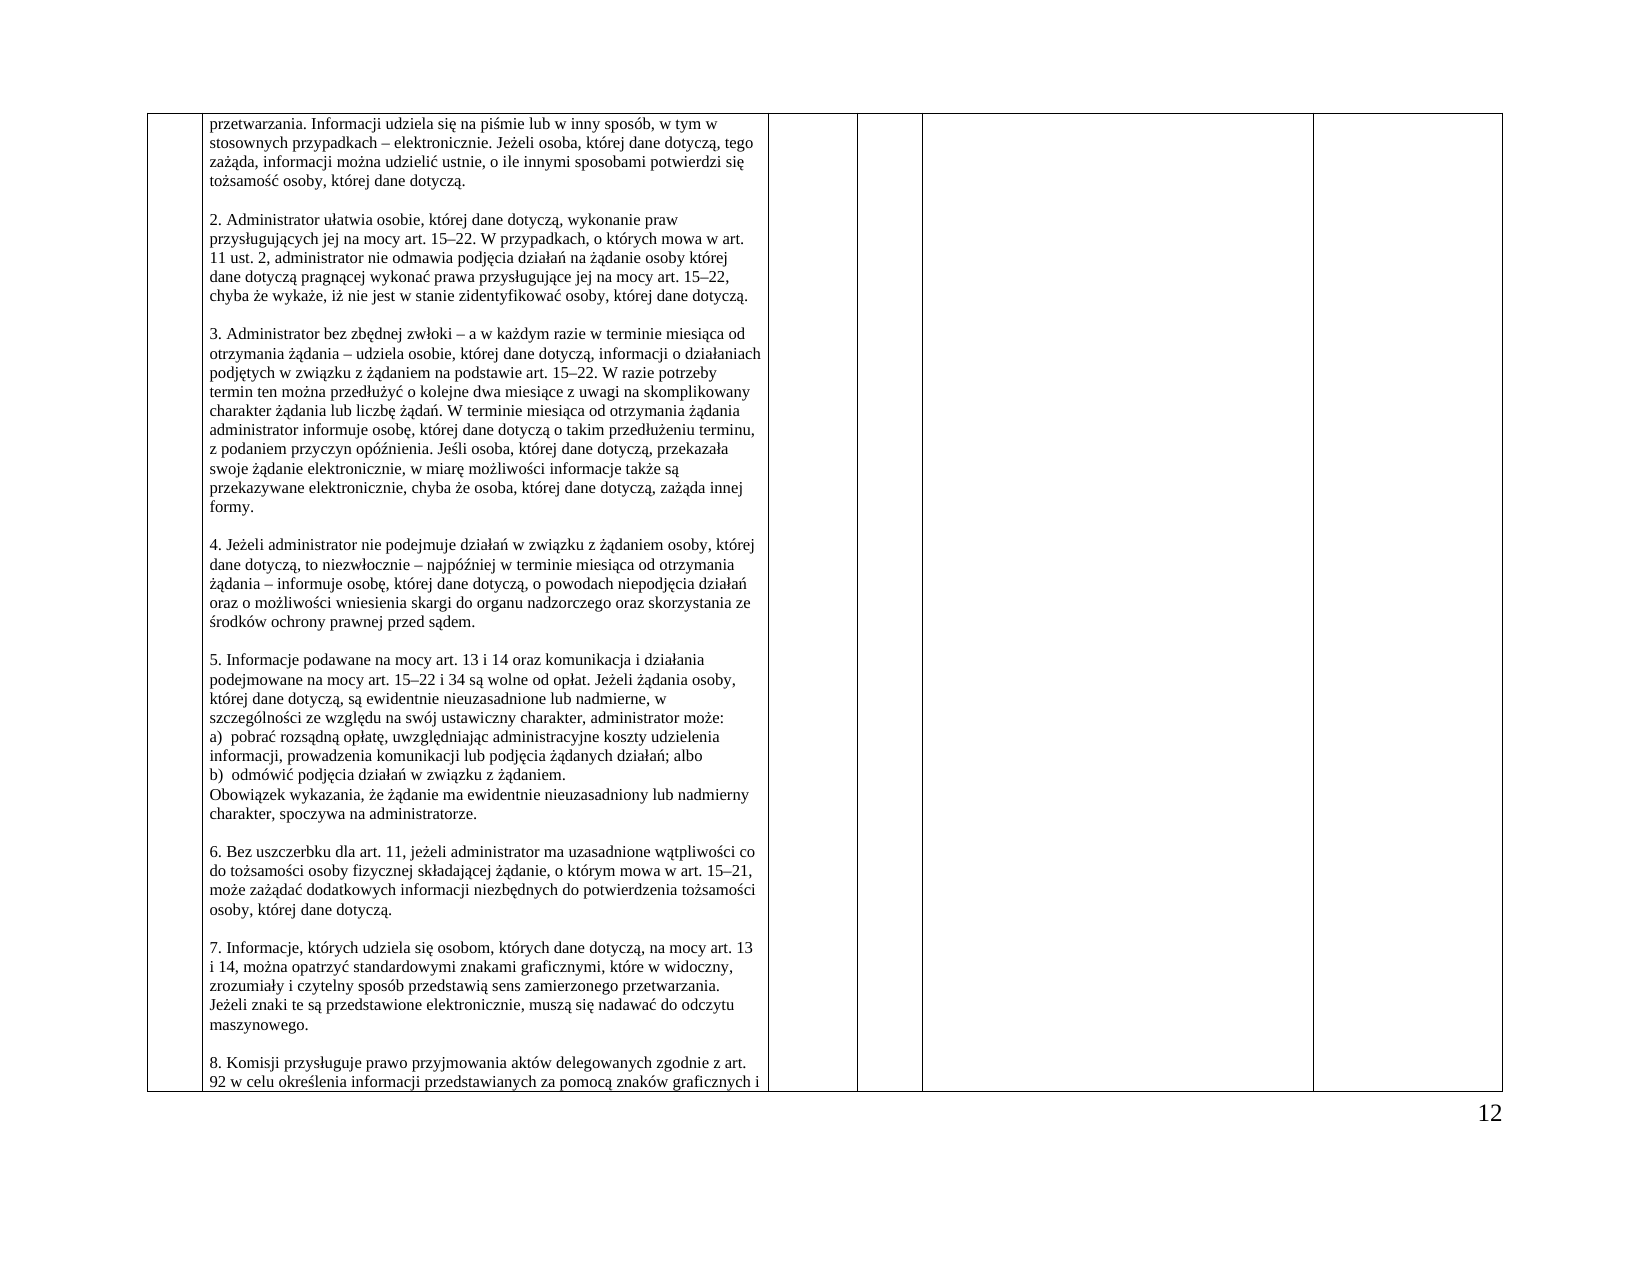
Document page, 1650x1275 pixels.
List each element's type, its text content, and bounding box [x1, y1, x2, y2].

table_cell [769, 114, 857, 1091]
table_cell [923, 114, 1313, 1091]
table_cell [148, 114, 202, 1091]
table_cell przetwarzania. Informacji udziela się na piśmie lub w inny sposób, w tym w stosownych przypadkach – elektronicznie. Jeżeli osoba, której dane dotyczą, tego zażąda, informacji można udzielić ustnie, o ile innymi sposobami potwierdzi się tożsamość osoby, której dane dotyczą. 2. Administrator ułatwia osobie, której dane dotyczą, wykonanie praw przysługujących jej na mocy art. 15–22. W przypadkach, o których mowa w art. 11 ust. 2, administrator nie odmawia podjęcia działań na żądanie osoby której dane dotyczą pragnącej wykonać prawa przysługujące jej na mocy art. 15–22, chyba że wykaże, iż nie jest w stanie zidentyfikować osoby, której dane dotyczą. 3. Administrator bez zbędnej zwłoki – a w każdym razie w terminie miesiąca od otrzymania żądania – udziela osobie, której dane dotyczą, informacji o działaniach podjętych w związku z żądaniem na podstawie art. 15–22. W razie potrzeby termin ten można przedłużyć o kolejne dwa miesiące z uwagi na skomplikowany charakter żądania lub liczbę żądań. W terminie miesiąca od otrzymania żądania administrator informuje osobę, której dane dotyczą o takim przedłużeniu terminu, z podaniem przyczyn opóźnienia. Jeśli osoba, której dane dotyczą, przekazała swoje żądanie elektronicznie, w miarę możliwości informacje także są przekazywane elektronicznie, chyba że osoba, której dane dotyczą, zażąda innej formy. 4. Jeżeli administrator nie podejmuje działań w związku z żądaniem osoby, której dane dotyczą, to niezwłocznie – najpóźniej w terminie miesiąca od otrzymania żądania – informuje osobę, której dane dotyczą, o powodach niepodjęcia działań oraz o możliwości wniesienia skargi do organu nadzorczego oraz skorzystania ze środków ochrony prawnej przed sądem. 5. Informacje podawane na mocy art. 13 i 14 oraz komunikacja i działania podejmowane na mocy art. 15–22 i 34 są wolne od opłat. Jeżeli żądania osoby, której dane dotyczą, są ewidentnie nieuzasadnione lub nadmierne, w szczególności ze względu na swój ustawiczny charakter, administrator może: a) pobrać rozsądną opłatę, uwzględniając administracyjne koszty udzielenia informacji, prowadzenia komunikacji lub podjęcia żądanych działań; albo b) odmówić podjęcia działań w związku z żądaniem. Obowiązek wykazania, że żądanie ma ewidentnie nieuzasadniony lub nadmierny charakter, spoczywa na administratorze. 6. Bez uszczerbku dla art. 11, jeżeli administrator ma uzasadnione wątpliwości co do tożsamości osoby fizycznej składającej żądanie, o którym mowa w art. 15–21, może zażądać dodatkowych informacji niezbędnych do potwierdzenia tożsamości osoby, której dane dotyczą. 7. Informacje, których udziela się osobom, których dane dotyczą, na mocy art. 13 i 14, można opatrzyć standardowymi znakami graficznymi, które w widoczny, zrozumiały i czytelny sposób przedstawią sens zamierzonego przetwarzania. Jeżeli znaki te są przedstawione elektronicznie, muszą się nadawać do odczytu maszynowego. 8. Komisji przysługuje prawo przyjmowania aktów delegowanych zgodnie z art. 92 w celu określenia informacji przedstawianych za pomocą znaków graficznych i [203, 114, 768, 1091]
table_cell [1314, 114, 1502, 1091]
table_cell [858, 114, 922, 1091]
